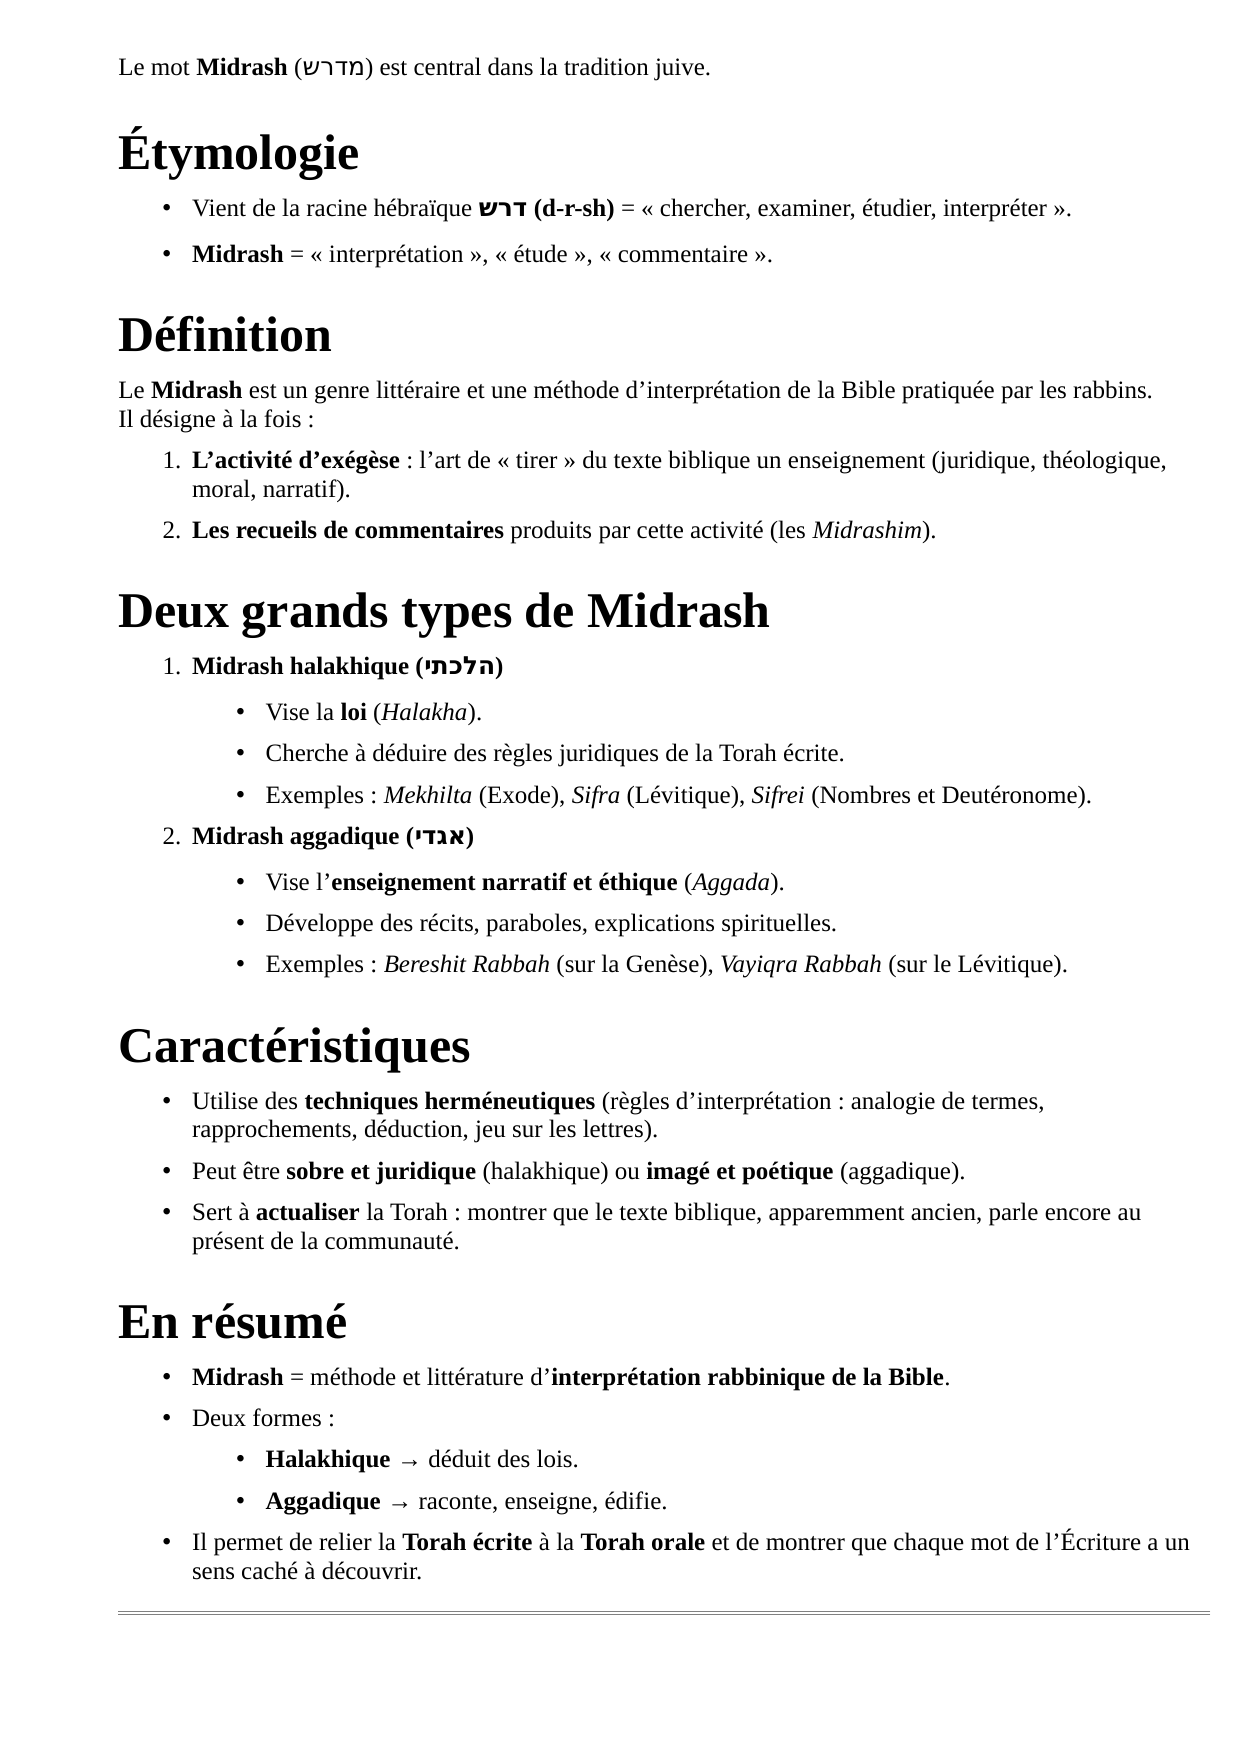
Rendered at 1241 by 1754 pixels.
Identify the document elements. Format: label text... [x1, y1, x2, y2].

list Midrash = « interprétation », « étude », « commentaire ». [162, 239, 1210, 267]
list Midrash = méthode et littérature d’interprétation rabbinique de la Bible. [162, 1362, 1210, 1391]
list Exemples : Mekhilta (Exode), Sifra (Lévitique), Sifrei (Nombres et Deutéronome). [236, 780, 1210, 808]
list Deux formes : [162, 1403, 1210, 1432]
list L’activité d’exégèse : l’art de « tirer » du texte biblique un enseignement (juridique, théologique, moral, narratif). [162, 445, 1210, 502]
list Utilise des techniques herméneutiques (règles d’interprétation : analogie de termes, rapprochements, déduction, jeu sur les lettres). [162, 1086, 1210, 1143]
list Développe des récits, paraboles, explications spirituelles. [236, 908, 1210, 937]
list Vise la loi (Halakha). [236, 697, 1210, 726]
list Halakhique → déduit des lois. [236, 1444, 1210, 1473]
list Peut être sobre et juridique (halakhique) ou imagé et poétique (aggadique). [162, 1156, 1210, 1184]
list Vise l’enseignement narratif et éthique (Aggada). [236, 867, 1210, 896]
subtitle Étymologie [118, 123, 1210, 180]
subtitle Définition [118, 305, 1210, 362]
subtitle Caractéristiques [118, 1016, 1210, 1073]
text Le mot Midrash (מדרש) est central dans la tradition juive. [118, 52, 1210, 85]
subtitle En résumé [118, 1292, 1210, 1349]
list Aggadique → raconte, enseigne, édifie. [236, 1486, 1210, 1514]
list Midrash aggadique (אגדי) [162, 821, 1210, 854]
list Il permet de relier la Torah écrite à la Torah orale et de montrer que chaque mot de l’Écriture a un sens caché à découvrir. [162, 1527, 1210, 1584]
list Les recueils de commentaires produits par cette activité (les Midrashim). [162, 515, 1210, 544]
text Le Midrash est un genre littéraire et une méthode d’interprétation de la Bible pratiquée par les rabbins. Il désigne à la fois : [118, 375, 1210, 432]
list Cherche à déduire des règles juridiques de la Torah écrite. [236, 738, 1210, 767]
subtitle Deux grands types de Midrash [118, 581, 1210, 639]
list Exemples : Bereshit Rabbah (sur la Genèse), Vayiqra Rabbah (sur le Lévitique). [236, 949, 1210, 978]
list Vient de la racine hébraïque דרש (d-r-sh) = « chercher, examiner, étudier, interpréter ». [162, 193, 1210, 226]
list Sert à actualiser la Torah : montrer que le texte biblique, apparemment ancien, parle encore au présent de la communauté. [162, 1197, 1210, 1254]
list Midrash halakhique (הלכתי) [162, 651, 1210, 685]
